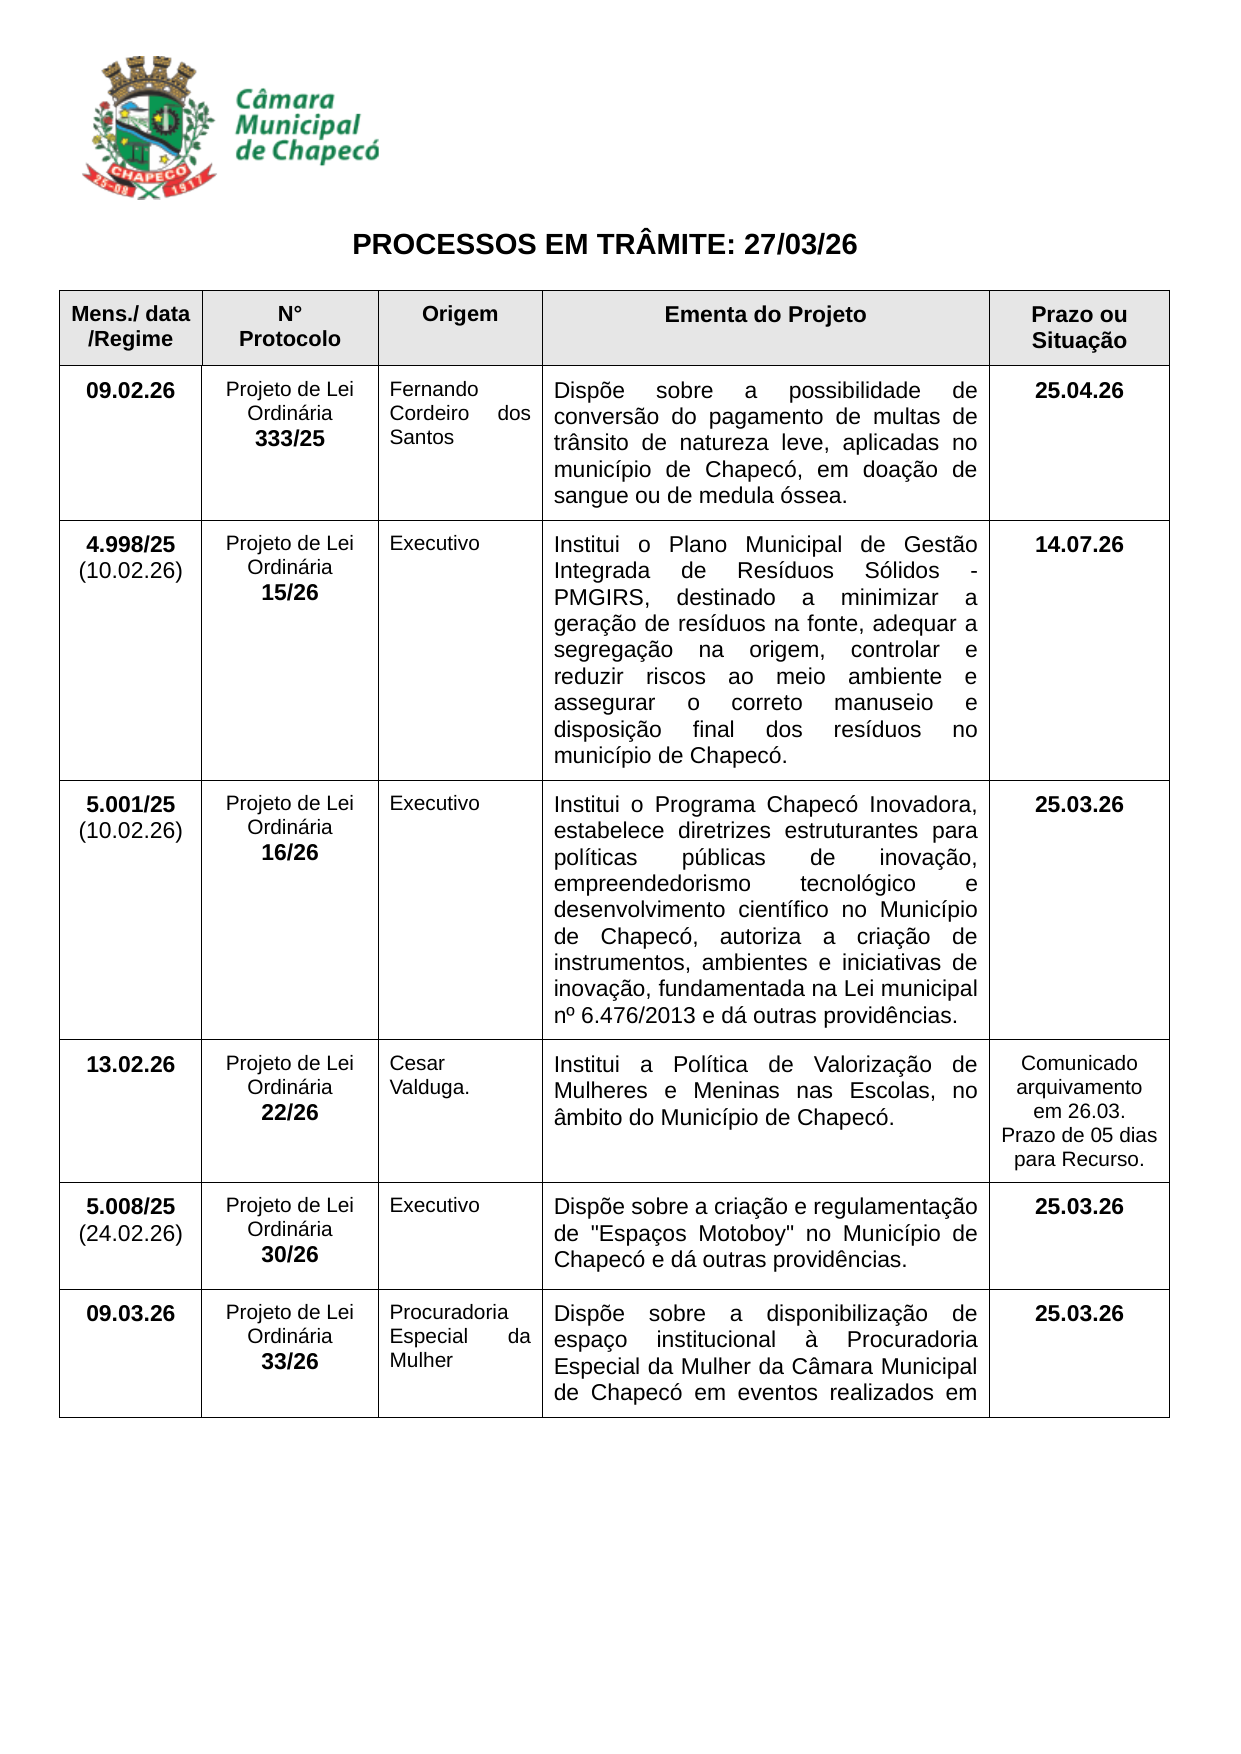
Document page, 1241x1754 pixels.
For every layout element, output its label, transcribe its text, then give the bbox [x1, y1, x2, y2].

table_cell Dispõe sobre a possibilidade de conversão do pagamento de multas de trânsito de natureza leve, aplicadas no município de Chapecó, em doação de sangue ou de medula óssea. [543, 366, 989, 519]
table_cell Executivo [379, 1183, 542, 1289]
table_header N° Protocolo [203, 291, 378, 365]
table_cell Projeto de Lei Ordinária 22/26 [202, 1040, 378, 1182]
table_cell 09.03.26 [60, 1290, 201, 1417]
table_header Mens./ data /Regime [60, 291, 202, 365]
table_cell Cesar Valduga. [379, 1040, 542, 1182]
table_cell Projeto de Lei Ordinária 16/26 [202, 781, 378, 1039]
table_cell Comunicado arquivamento em 26.03. Prazo de 05 dias para Recurso. [990, 1040, 1169, 1182]
subtitle PROCESSOS EM TRÂMITE: 27/03/26 [65, 227, 1145, 261]
table_cell Procuradoria Especial da Mulher [379, 1290, 542, 1417]
table_header Prazo ou Situação [990, 291, 1169, 365]
table_cell 5.008/25 (24.02.26) [60, 1183, 201, 1289]
table_cell 25.03.26 [990, 1183, 1169, 1289]
table_header Origem [379, 291, 542, 365]
table_cell 5.001/25 (10.02.26) [60, 781, 201, 1039]
table_cell Fernando Cordeiro dos Santos [379, 366, 542, 519]
table_cell Institui a Política de Valorização de Mulheres e Meninas nas Escolas, no âmbito do Município de Chapecó. [543, 1040, 989, 1182]
table_cell Dispõe sobre a criação e regulamentação de "Espaços Motoboy" no Município de Chapecó e dá outras providências. [543, 1183, 989, 1289]
table_cell 14.07.26 [990, 521, 1169, 779]
table_cell 25.03.26 [990, 1290, 1169, 1417]
table_cell 4.998/25 (10.02.26) [60, 521, 201, 779]
table_cell Executivo [379, 521, 542, 779]
table_cell Executivo [379, 781, 542, 1039]
table_cell 09.02.26 [60, 366, 201, 519]
table_cell Institui o Programa Chapecó Inovadora, estabelece diretrizes estruturantes para políticas públicas de inovação, empreendedorismo tecnológico e desenvolvimento científico no Município de Chapecó, autoriza a criação de instrumentos, ambientes e iniciativas de inovação, fundamentada na Lei municipal nº 6.476/2013 e dá outras providências. [543, 781, 989, 1039]
table_cell 13.02.26 [60, 1040, 201, 1182]
table_cell 25.04.26 [990, 366, 1169, 519]
table_header Ementa do Projeto [543, 291, 989, 365]
table_cell Projeto de Lei Ordinária 333/25 [202, 366, 378, 519]
table_cell Institui o Plano Municipal de Gestão Integrada de Resíduos Sólidos - PMGIRS, destinado a minimizar a geração de resíduos na fonte, adequar a segregação na origem, controlar e reduzir riscos ao meio ambiente e assegurar o correto manuseio e disposição final dos resíduos no município de Chapecó. [543, 521, 989, 779]
table_cell Projeto de Lei Ordinária 15/26 [202, 521, 378, 779]
table_cell Dispõe sobre a disponibilização de espaço institucional à Procuradoria Especial da Mulher da Câmara Municipal de Chapecó em eventos realizados em [543, 1290, 989, 1417]
table_cell Projeto de Lei Ordinária 33/26 [202, 1290, 378, 1417]
picture [81, 56, 379, 200]
table_cell Projeto de Lei Ordinária 30/26 [202, 1183, 378, 1289]
table_cell 25.03.26 [990, 781, 1169, 1039]
